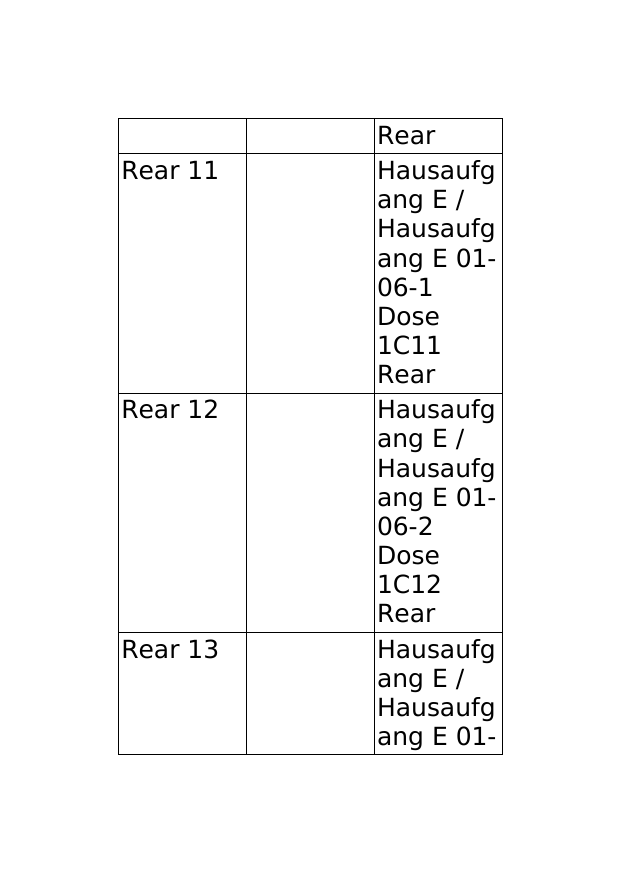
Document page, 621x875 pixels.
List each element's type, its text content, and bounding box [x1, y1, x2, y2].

table_cell [247, 394, 374, 632]
table_cell Rear 12 [119, 394, 246, 632]
table_cell [247, 119, 374, 153]
table_cell [247, 633, 374, 754]
table_cell Hausaufgang E / Hausaufgang E 01-06-2 Dose 1C12 Rear [375, 394, 502, 632]
table_cell Rear [375, 119, 502, 153]
table_cell [247, 154, 374, 392]
table_cell Rear 11 [119, 154, 246, 392]
table_cell Hausaufgang E / Hausaufgang E 01- [375, 633, 502, 754]
table_cell [119, 119, 246, 153]
table_cell Rear 13 [119, 633, 246, 754]
table_cell Hausaufgang E / Hausaufgang E 01-06-1 Dose 1C11 Rear [375, 154, 502, 392]
